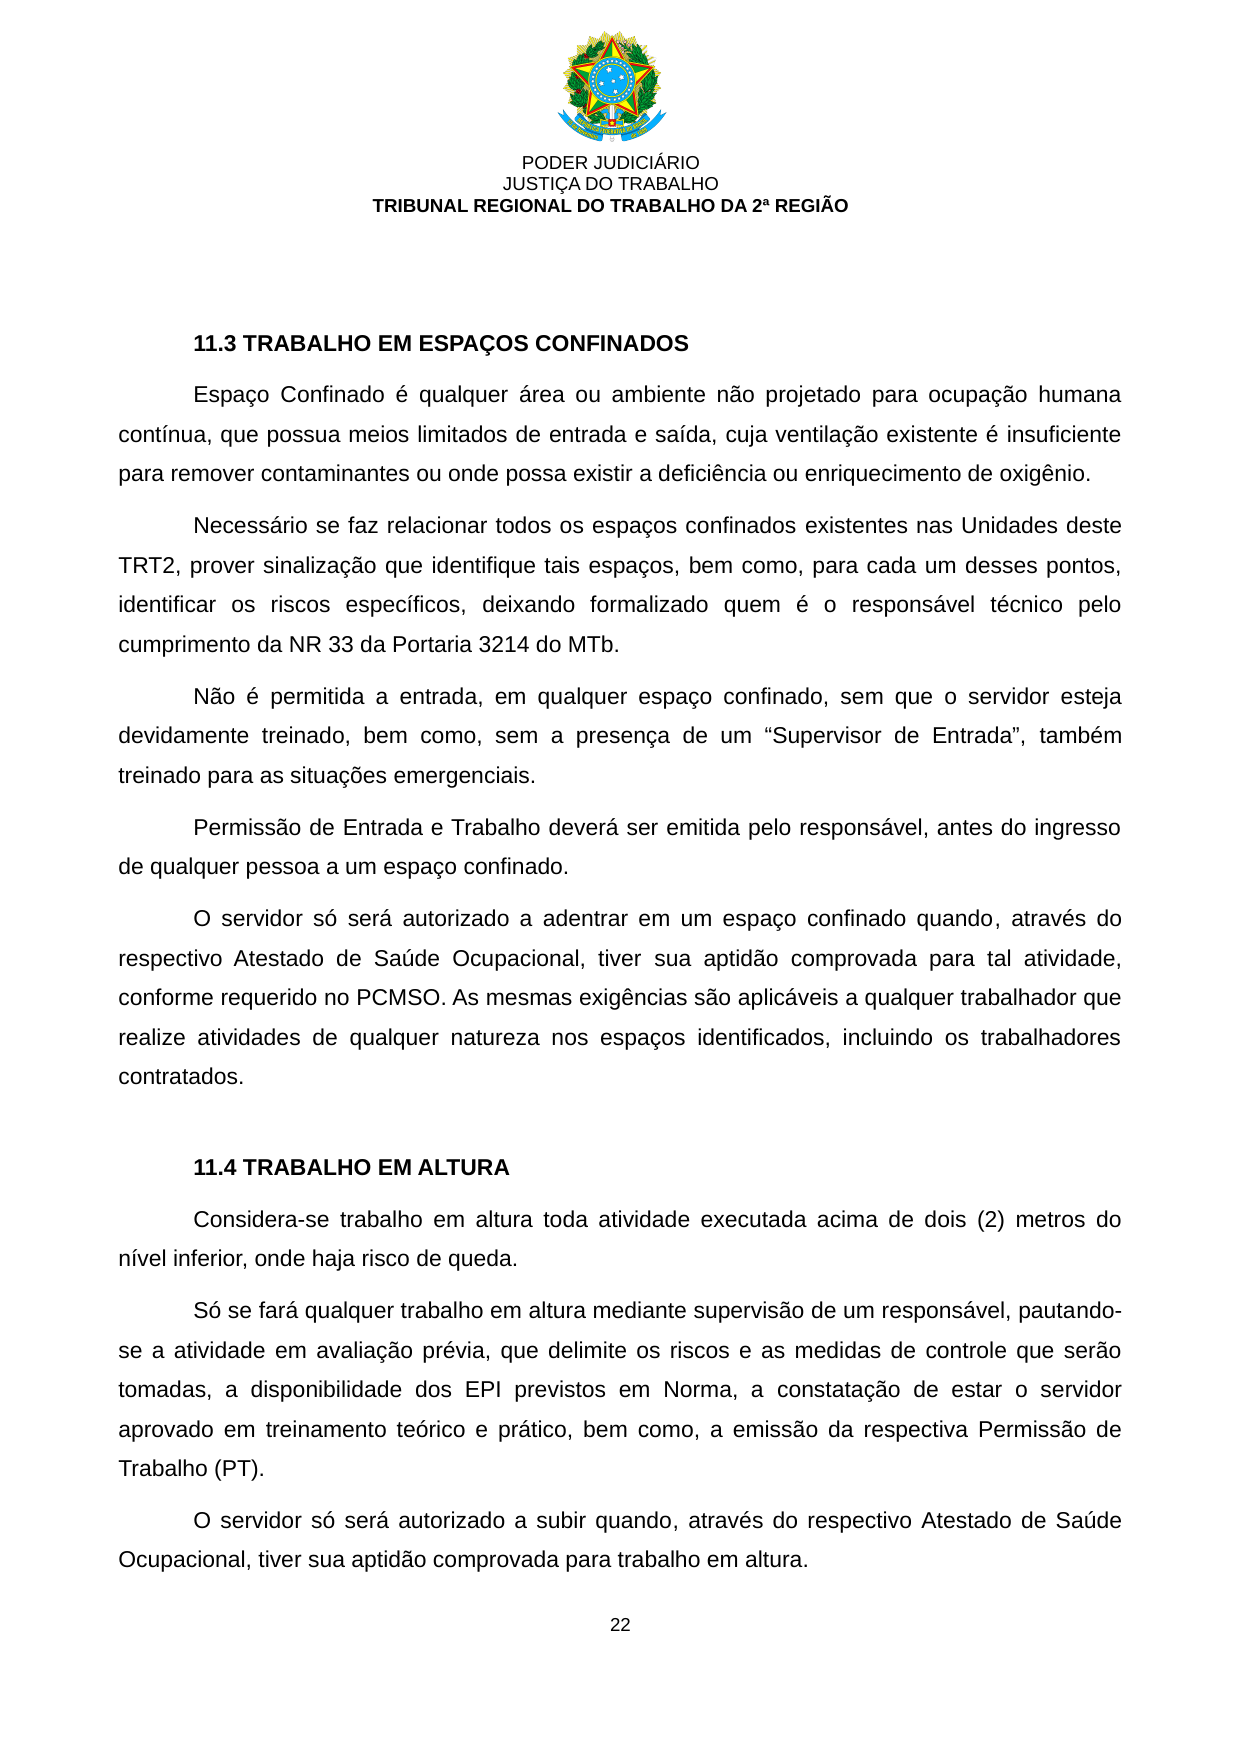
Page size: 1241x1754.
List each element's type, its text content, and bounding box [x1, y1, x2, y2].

text Necessário se faz relacionar todos os espaços confinados existentes nas Unidades deste TRT2, prover sinalização que identifique tais espaços, bem como, para cada um desses pontos, identificar os riscos específicos, deixando formalizado quem é o responsável técnico pelo cumprimento da NR 33 da Portaria 3214 do MTb. [118, 512, 1122, 657]
subtitle 11.3 TRABALHO EM ESPAÇOS CONFINADOS [118, 329, 1122, 356]
text Considera-se trabalho em altura toda atividade executada acima de dois (2) metros do nível inferior, onde haja risco de queda. [118, 1206, 1122, 1272]
text O servidor só será autorizado a adentrar em um espaço confinado quando, através do respectivo Atestado de Saúde Ocupacional, tiver sua aptidão comprovada para tal atividade, conforme requerido no PCMSO. As mesmas exigências são aplicáveis a qualquer trabalhador que realize atividades de qualquer natureza nos espaços identificados, incluindo os trabalhadores contratados. [118, 905, 1122, 1089]
text Só se fará qualquer trabalho em altura mediante supervisão de um responsável, pautando-se a atividade em avaliação prévia, que delimite os riscos e as medidas de controle que serão tomadas, a disponibilidade dos EPI previstos em Norma, a constatação de estar o servidor aprovado em treinamento teórico e prático, bem como, a emissão da respectiva Permissão de Trabalho (PT). [118, 1297, 1122, 1481]
text Espaço Confinado é qualquer área ou ambiente não projetado para ocupação humana contínua, que possua meios limitados de entrada e saída, cuja ventilação existente é insuficiente para remover contaminantes ou onde possa existir a deficiência ou enriquecimento de oxigênio. [118, 381, 1122, 487]
text Não é permitida a entrada, em qualquer espaço confinado, sem que o servidor esteja devidamente treinado, bem como, sem a presença de um “Supervisor de Entrada”, também treinado para as situações emergenciais. [118, 683, 1122, 788]
text O servidor só será autorizado a subir quando, através do respectivo Atestado de Saúde Ocupacional, tiver sua aptidão comprovada para trabalho em altura. [118, 1507, 1122, 1573]
subtitle 11.4 TRABALHO EM ALTURA [118, 1154, 1122, 1180]
text Permissão de Entrada e Trabalho deverá ser emitida pelo responsável, antes do ingresso de qualquer pessoa a um espaço confinado. [118, 814, 1122, 879]
